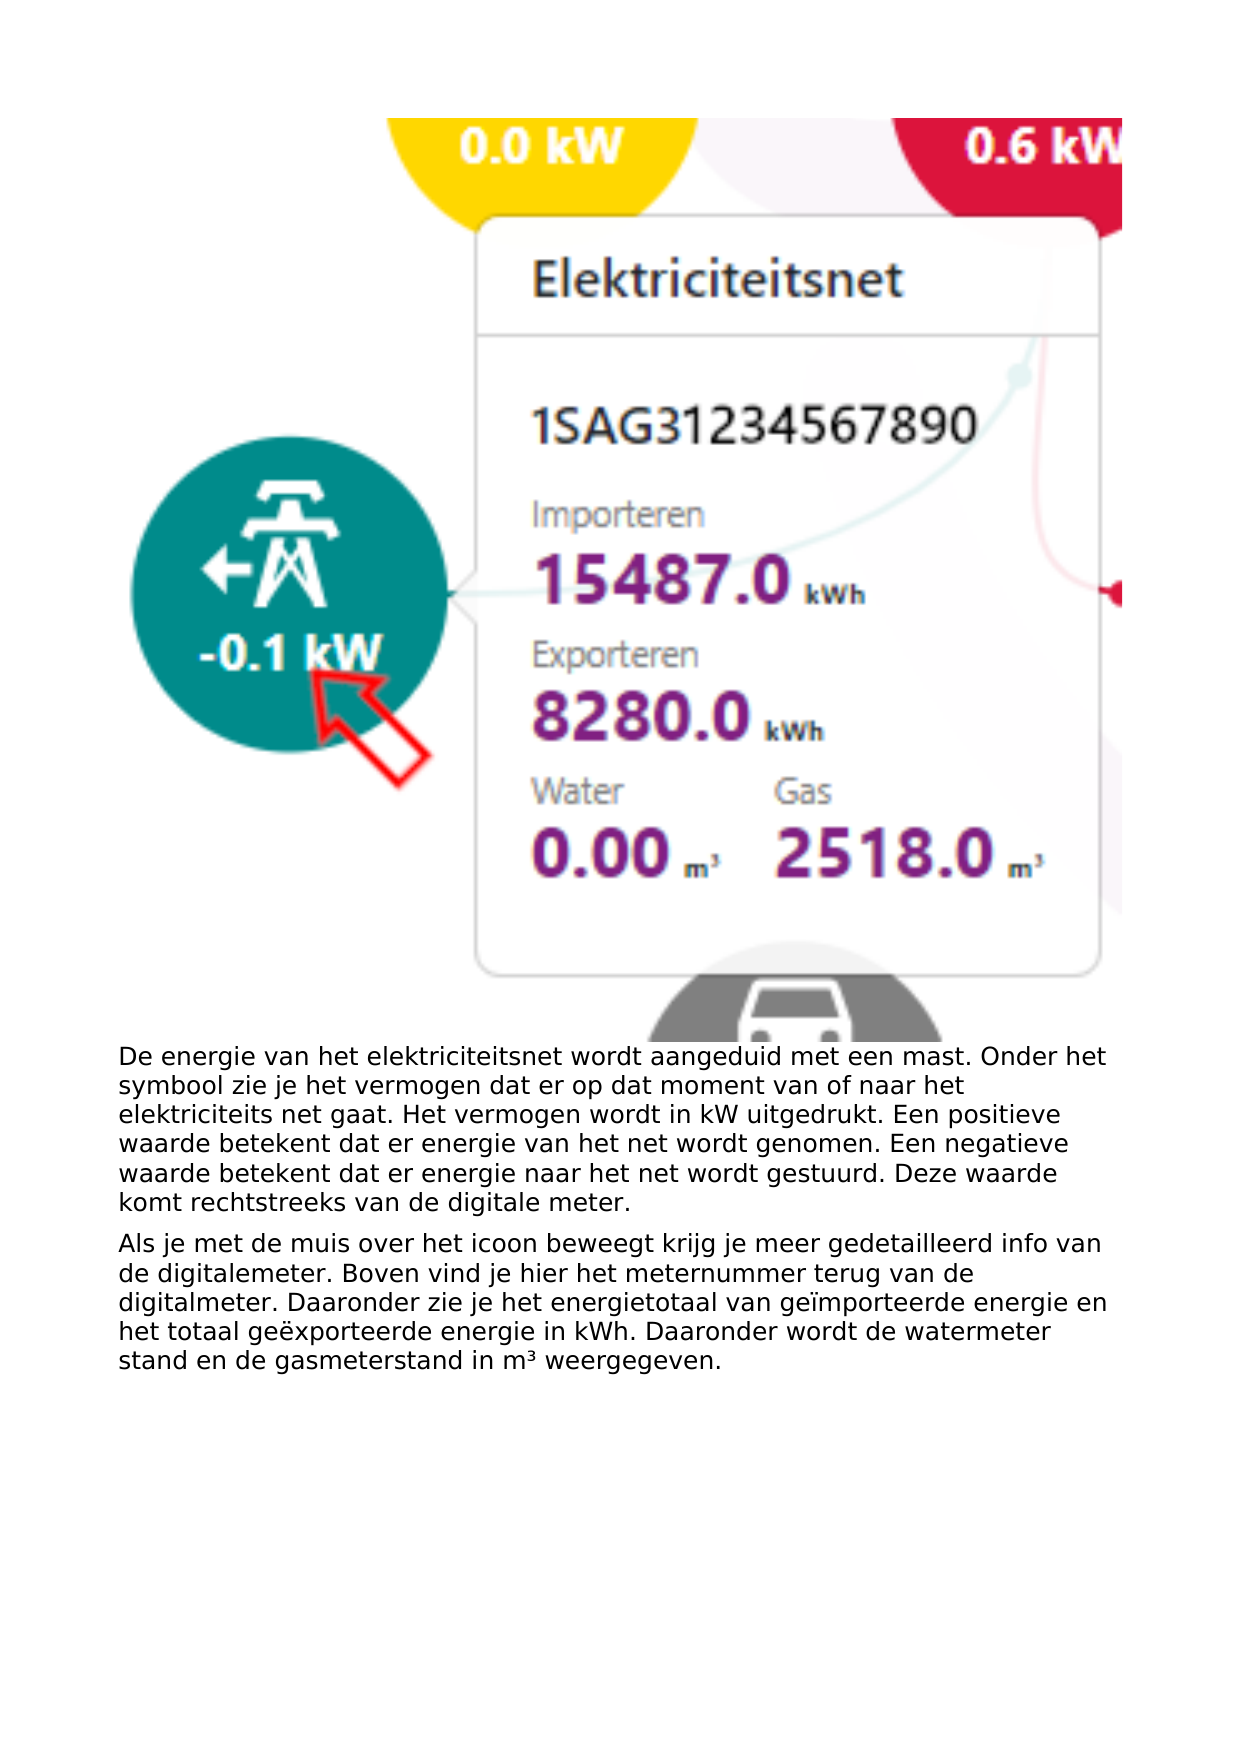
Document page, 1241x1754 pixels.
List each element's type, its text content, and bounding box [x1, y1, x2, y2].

picture [118, 118, 1123, 1042]
text De energie van het elektriciteitsnet wordt aangeduid met een mast. Onder het symbool zie je het vermogen dat er op dat moment van of naar het elektriciteits net gaat. Het vermogen wordt in kW uitgedrukt. Een positieve waarde betekent dat er energie van het net wordt genomen. Een negatieve waarde betekent dat er energie naar het net wordt gestuurd. Deze waarde komt rechtstreeks van de digitale meter. [118, 1042, 1122, 1217]
text Als je met de muis over het icoon beweegt krijg je meer gedetailleerd info van de digitalemeter. Boven vind je hier het meternummer terug van de digitalmeter. Daaronder zie je het energietotaal van geïmporteerde energie en het totaal geëxporteerde energie in kWh. Daaronder wordt de watermeter stand en de gasmeterstand in m³ weergegeven. [118, 1229, 1122, 1375]
